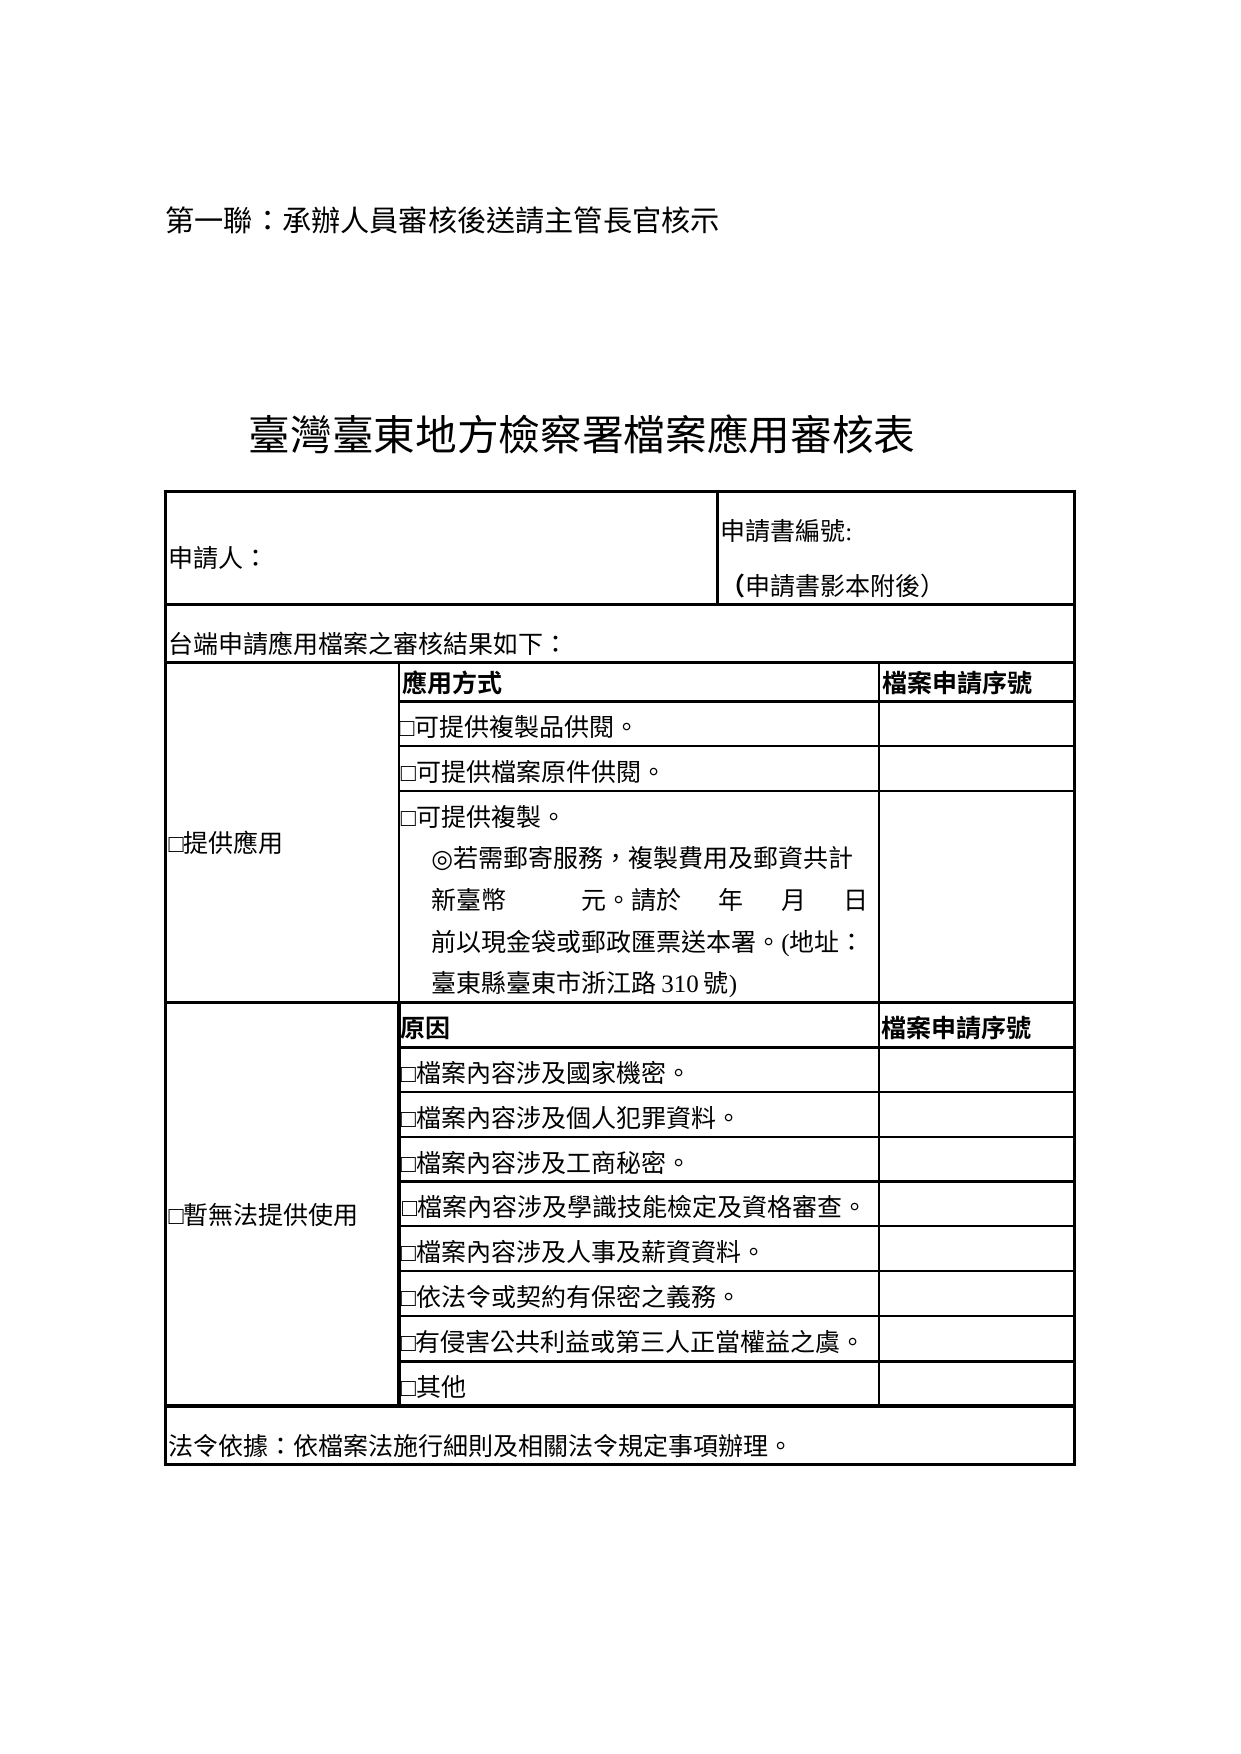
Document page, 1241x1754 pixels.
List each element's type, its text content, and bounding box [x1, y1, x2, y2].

table_cell □其他 [401, 1363, 878, 1404]
table_cell □檔案內容涉及個人犯罪資料。 [401, 1093, 878, 1136]
table_cell 原因 [401, 1004, 878, 1046]
table_cell 台端申請應用檔案之審核結果如下： [167, 606, 1073, 661]
table_cell □檔案內容涉及學識技能檢定及資格審查。 [401, 1183, 878, 1225]
table_cell □暫無法提供使用 [167, 1004, 397, 1404]
table_cell [880, 1363, 1073, 1404]
table_cell [880, 1317, 1073, 1359]
table_cell [880, 1227, 1073, 1270]
table_cell [880, 1093, 1073, 1136]
table_cell 應用方式 [400, 664, 878, 700]
table_cell □可提供複製品供閱。 [400, 703, 878, 745]
table_cell [880, 792, 1073, 1001]
table_cell 檔案申請序號 [880, 664, 1073, 700]
table_cell □有侵害公共利益或第三人正當權益之虞。 [401, 1317, 878, 1359]
table_cell □檔案內容涉及人事及薪資資料。 [401, 1227, 878, 1270]
table_cell □可提供複製。 ◎若需郵寄服務，複製費用及郵資共計新臺幣 元。請於 年 月 日前以現金袋或郵政匯票送本署。(地址：臺東縣臺東市浙江路310號) [400, 792, 878, 1001]
text 第一聯：承辦人員審核後送請主管長官核示 [165, 177, 1075, 239]
table_header 申請書編號: （申請書影本附後） [719, 493, 1073, 603]
table_cell [880, 1272, 1073, 1315]
table_cell [880, 1049, 1073, 1091]
table_cell □檔案內容涉及國家機密。 [401, 1049, 878, 1091]
text 臺灣臺東地方檢察署檔案應用審核表 [165, 402, 1075, 462]
table_cell □檔案內容涉及工商秘密。 [401, 1138, 878, 1180]
table_cell 法令依據：依檔案法施行細則及相關法令規定事項辦理。 [167, 1408, 1073, 1462]
table_cell [880, 1138, 1073, 1180]
table_cell □提供應用 [167, 664, 398, 1001]
table_cell [880, 1183, 1073, 1225]
table_header 申請人： [167, 493, 716, 603]
table_cell [880, 703, 1073, 745]
table_cell 檔案申請序號 [880, 1004, 1073, 1046]
table_cell □依法令或契約有保密之義務。 [401, 1272, 878, 1315]
table_cell [880, 747, 1073, 790]
table_cell □可提供檔案原件供閱。 [400, 747, 878, 790]
